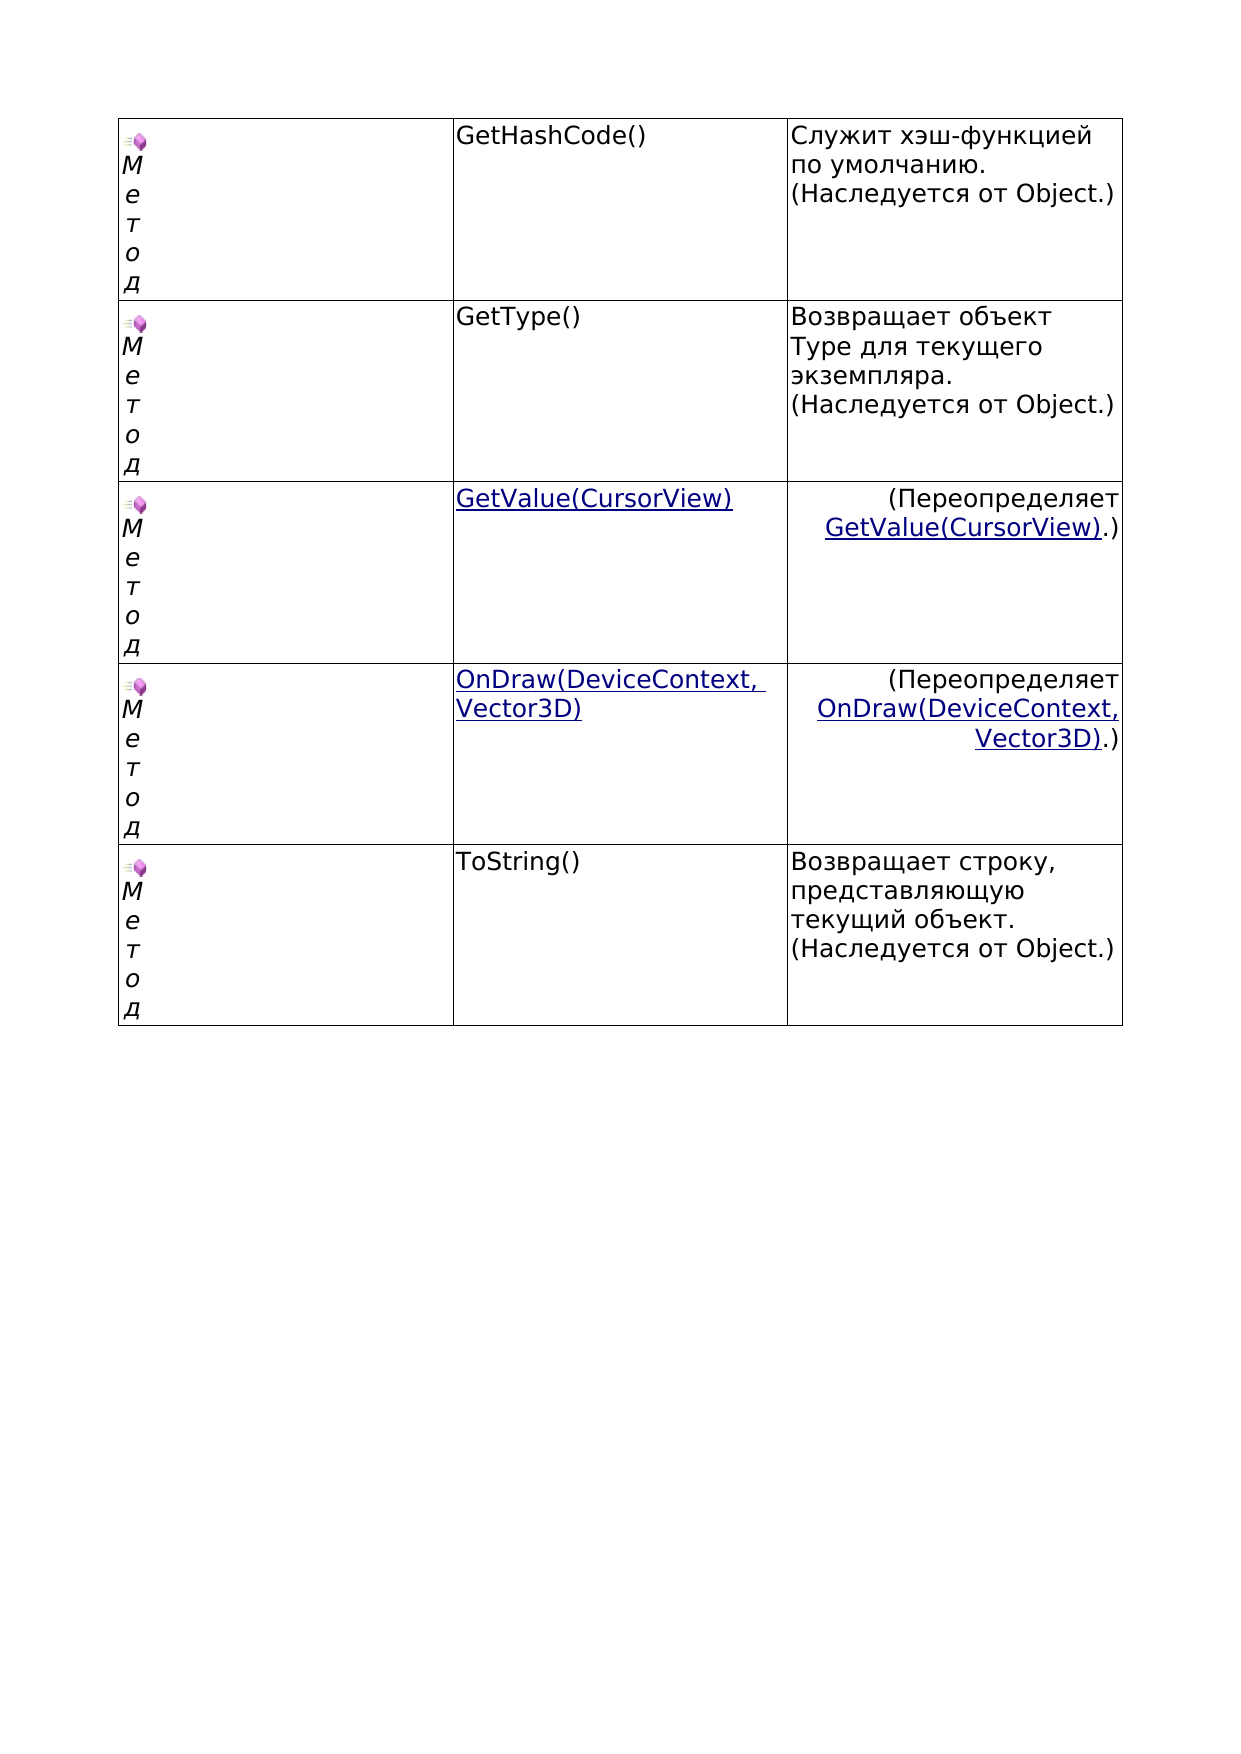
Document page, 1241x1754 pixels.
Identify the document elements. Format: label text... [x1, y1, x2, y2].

picture [121, 315, 147, 333]
table_cell Возвращает строку, представляющую текущий объект. (Наследуется от Object.) [788, 845, 1122, 1025]
table_cell (Переопределяет GetValue(CursorView).) [788, 482, 1122, 662]
table_cell GetValue(CursorView) [454, 482, 787, 662]
table_cell OnDraw(DeviceContext, Vector3D) [454, 664, 787, 844]
table_cell [119, 845, 453, 1025]
table_cell GetType() [454, 301, 787, 481]
picture [121, 859, 147, 877]
table_cell Служит хэш-функцией по умолчанию. (Наследуется от Object.) [788, 119, 1122, 299]
picture [121, 678, 147, 696]
table_cell [119, 664, 453, 844]
table_cell GetHashCode() [454, 119, 787, 299]
table_cell [119, 119, 453, 299]
table_cell Возвращает объект Type для текущего экземпляра. (Наследуется от Object.) [788, 301, 1122, 481]
picture [121, 133, 147, 151]
picture [121, 496, 147, 514]
table_cell [119, 301, 453, 481]
table_cell (Переопределяет OnDraw(DeviceContext, Vector3D).) [788, 664, 1122, 844]
table_cell ToString() [454, 845, 787, 1025]
table_cell [119, 482, 453, 662]
